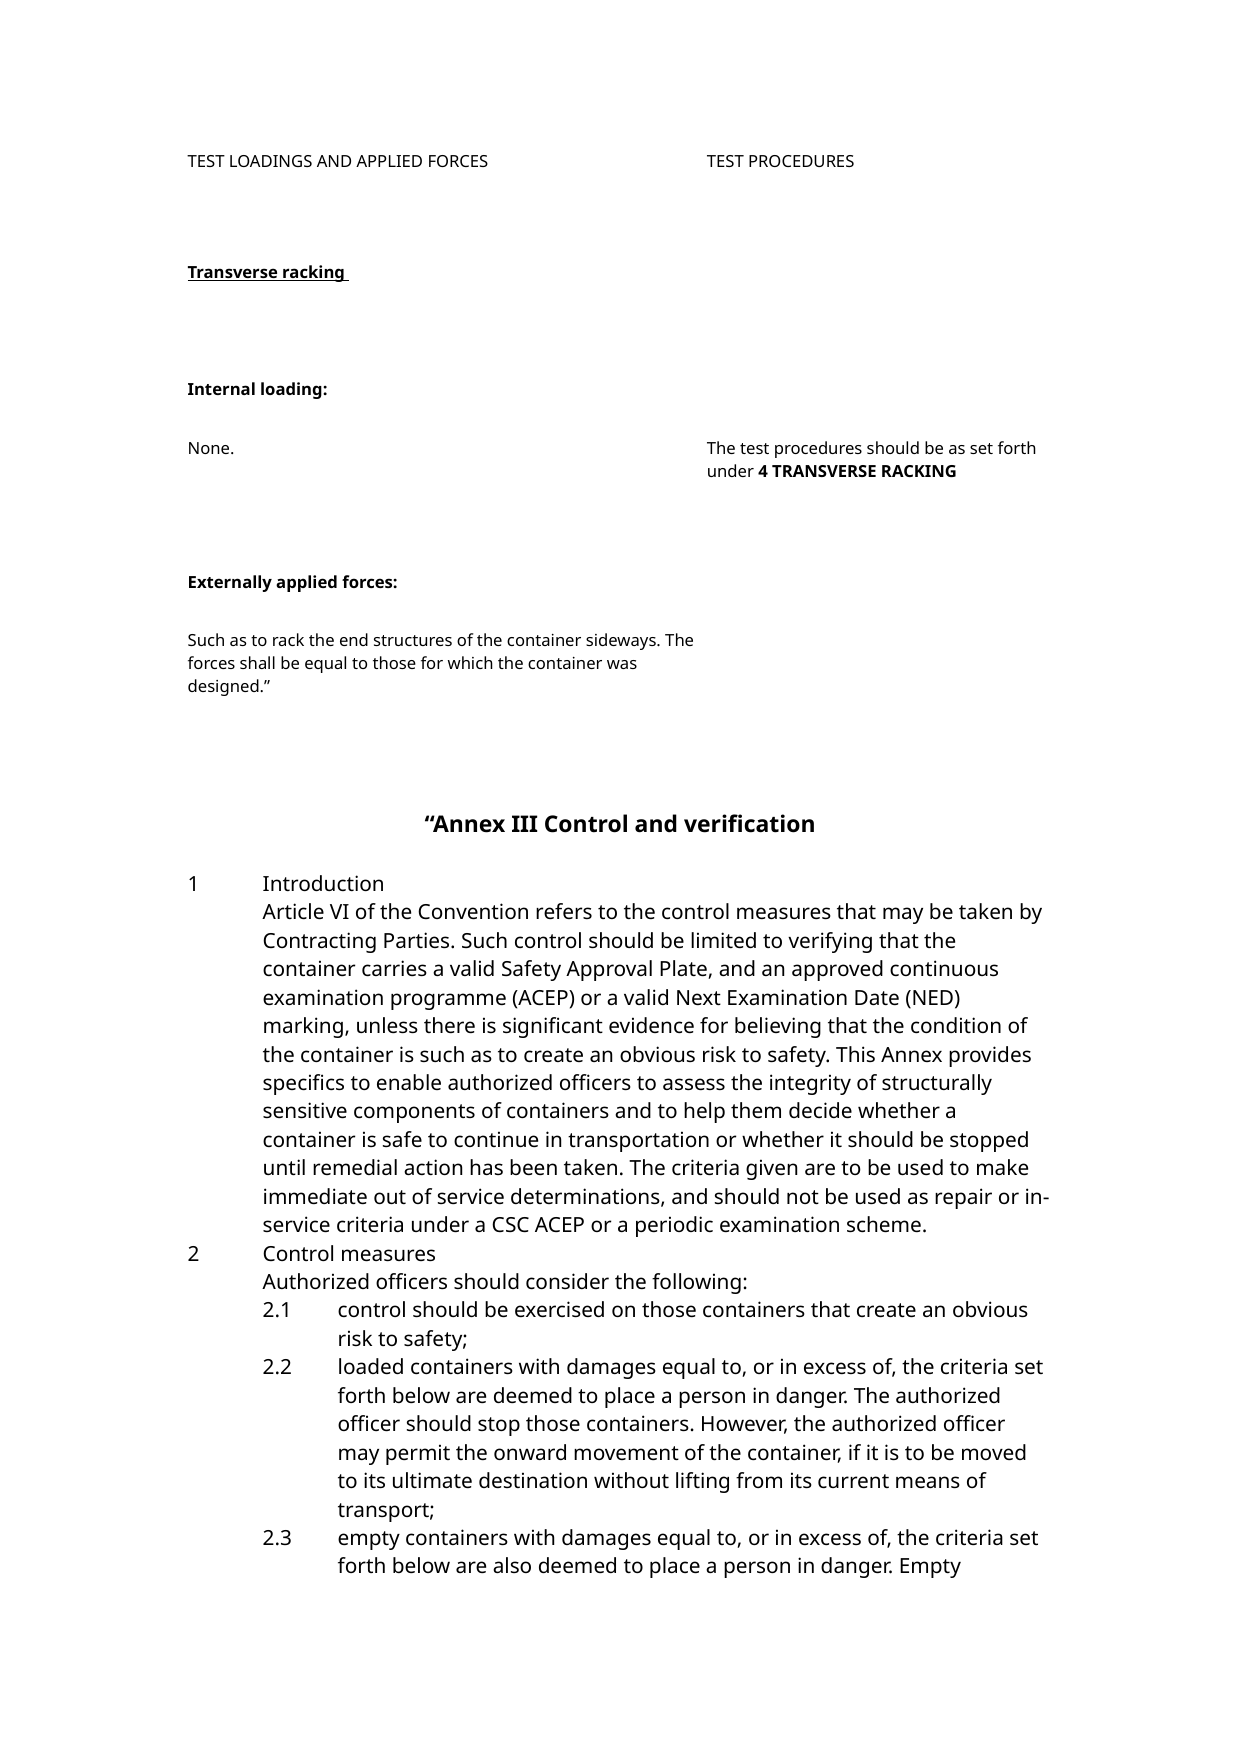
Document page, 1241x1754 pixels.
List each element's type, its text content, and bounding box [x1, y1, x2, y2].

table_cell Externally applied forces: [188, 570, 707, 629]
table_cell [707, 203, 1053, 261]
table_cell [707, 570, 1053, 629]
subtitle “Annex III Control and verification [187, 808, 1053, 839]
table_cell [707, 512, 1053, 570]
table_cell [188, 203, 707, 261]
table_cell [188, 512, 707, 570]
table_cell [707, 320, 1053, 378]
table_cell [707, 261, 1053, 319]
table_cell Such as to rack the end structures of the container sideways. The forces shall be equal to those for which the container was designed.” [188, 629, 707, 727]
list control should be exercised on those containers that create an obvious risk to safety; [262, 1296, 1053, 1352]
table_cell Transverse racking [188, 261, 707, 319]
table_cell [707, 378, 1053, 436]
list Introduction [187, 869, 1053, 897]
table_cell Internal loading: [188, 378, 707, 436]
table_header TEST LOADINGS AND APPLIED FORCES [188, 150, 707, 203]
table_cell The test procedures should be as set forth under 4 TRANSVERSE RACKING [707, 436, 1053, 512]
list Article VI of the Convention refers to the control measures that may be taken by Contracting Parties. Such control should be limited to verifying that the container carries a valid Safety Approval Plate, and an approved continuous examination programme (ACEP) or a valid Next Examination Date (NED) marking, unless there is significant evidence for believing that the condition of the container is such as to create an obvious risk to safety. This Annex provides specifics to enable authorized officers to assess the integrity of structurally sensitive components of containers and to help them decide whether a container is safe to continue in transportation or whether it should be stopped until remedial action has been taken. The criteria given are to be used to make immediate out of service determinations, and should not be used as repair or in-service criteria under a CSC ACEP or a periodic examination scheme. [187, 897, 1053, 1239]
list empty containers with damages equal to, or in excess of, the criteria set forth below are also deemed to place a person in danger. Empty [262, 1523, 1053, 1580]
table_header TEST PROCEDURES [707, 150, 1053, 203]
list Authorized officers should consider the following: [187, 1267, 1053, 1296]
table_cell [707, 629, 1053, 727]
table_cell None. [188, 436, 707, 512]
table_cell [188, 320, 707, 378]
list Control measures [187, 1239, 1053, 1267]
list loaded containers with damages equal to, or in excess of, the criteria set forth below are deemed to place a person in danger. The authorized officer should stop those containers. However, the authorized officer may permit the onward movement of the container, if it is to be moved to its ultimate destination without lifting from its current means of transport; [262, 1352, 1053, 1523]
